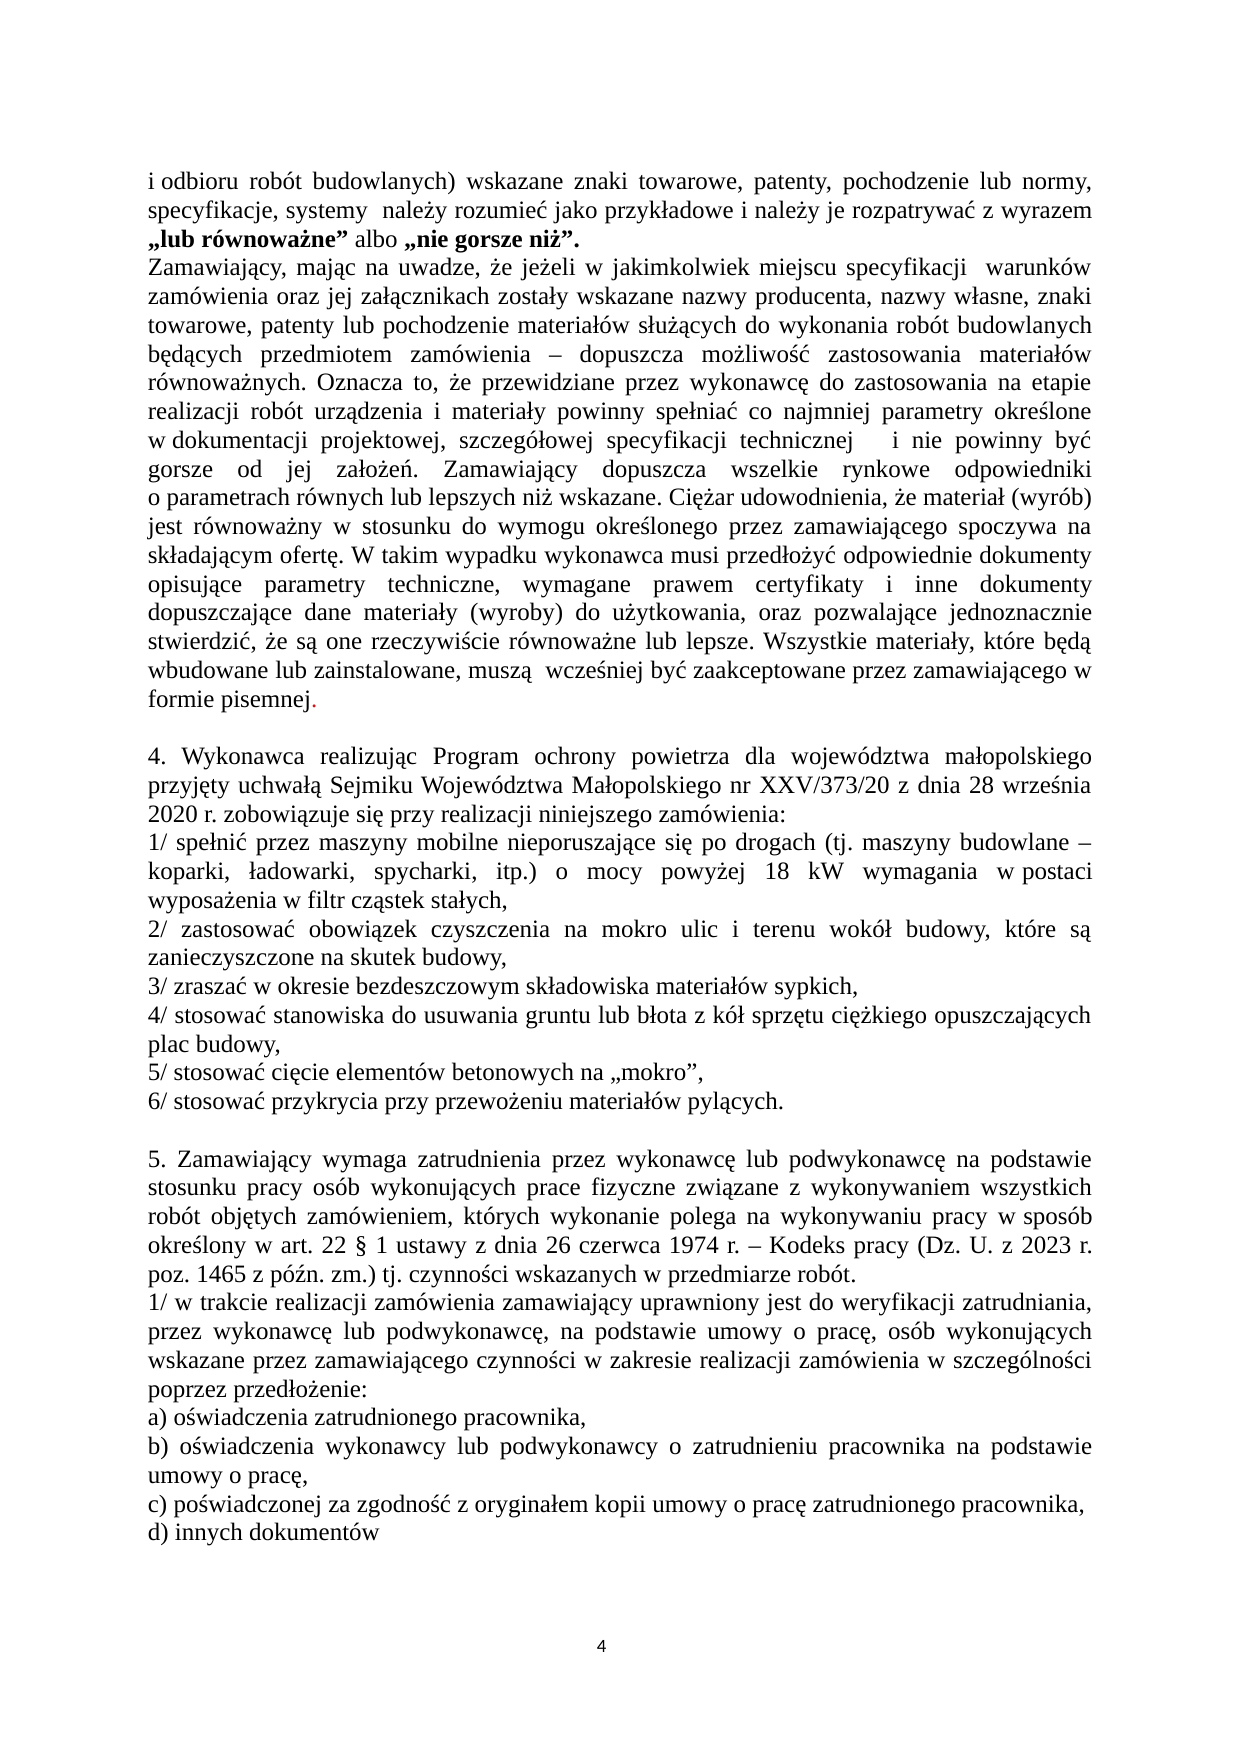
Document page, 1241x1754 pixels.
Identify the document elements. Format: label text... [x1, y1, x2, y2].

text 5/ stosować cięcie elementów betonowych na „mokro”, [148, 1057, 1093, 1086]
text Zamawiający, mając na uwadze, że jeżeli w jakimkolwiek miejscu specyfikacji warunków zamówienia oraz jej załącznikach zostały wskazane nazwy producenta, nazwy własne, znaki towarowe, patenty lub pochodzenie materiałów służących do wykonania robót budowlanych będących przedmiotem zamówienia – dopuszcza możliwość zastosowania materiałów równoważnych. Oznacza to, że przewidziane przez wykonawcę do zastosowania na etapie realizacji robót urządzenia i materiały powinny spełniać co najmniej parametry określone w dokumentacji projektowej, szczegółowej specyfikacji technicznej i nie powinny być gorsze od jej założeń. Zamawiający dopuszcza wszelkie rynkowe odpowiedniki o parametrach równych lub lepszych niż wskazane. Ciężar udowodnienia, że materiał (wyrób) jest równoważny w stosunku do wymogu określonego przez zamawiającego spoczywa na składającym ofertę. W takim wypadku wykonawca musi przedłożyć odpowiednie dokumenty opisujące parametry techniczne, wymagane prawem certyfikaty i inne dokumenty dopuszczające dane materiały (wyroby) do użytkowania, oraz pozwalające jednoznacznie stwierdzić, że są one rzeczywiście równoważne lub lepsze. Wszystkie materiały, które będą wbudowane lub zainstalowane, muszą wcześniej być zaakceptowane przez zamawiającego w formie pisemnej. [148, 252, 1093, 712]
text 1/ spełnić przez maszyny mobilne nieporuszające się po drogach (tj. maszyny budowlane – koparki, ładowarki, spycharki, itp.) o mocy powyżej 18 kW wymagania w postaci wyposażenia w filtr cząstek stałych, [148, 827, 1093, 914]
text i odbioru robót budowlanych) wskazane znaki towarowe, patenty, pochodzenie lub normy, specyfikacje, systemy należy rozumieć jako przykładowe i należy je rozpatrywać z wyrazem „lub równoważne” albo „nie gorsze niż”. [148, 166, 1093, 252]
text 5. Zamawiający wymaga zatrudnienia przez wykonawcę lub podwykonawcę na podstawie stosunku pracy osób wykonujących prace fizyczne związane z wykonywaniem wszystkich robót objętych zamówieniem, których wykonanie polega na wykonywaniu pracy w sposób określony w art. 22 § 1 ustawy z dnia 26 czerwca 1974 r. – Kodeks pracy (Dz. U. z 2023 r. poz. 1465 z późn. zm.) tj. czynności wskazanych w przedmiarze robót. [148, 1144, 1093, 1287]
text 2/ zastosować obowiązek czyszczenia na mokro ulic i terenu wokół budowy, które są zanieczyszczone na skutek budowy, [148, 914, 1093, 971]
text 6/ stosować przykrycia przy przewożeniu materiałów pylących. [148, 1086, 1093, 1115]
text 3/ zraszać w okresie bezdeszczowym składowiska materiałów sypkich, [148, 971, 1093, 1000]
text 4/ stosować stanowiska do usuwania gruntu lub błota z kół sprzętu ciężkiego opuszczających plac budowy, [148, 1000, 1093, 1057]
text a) oświadczenia zatrudnionego pracownika, [148, 1402, 1093, 1431]
text 1/ w trakcie realizacji zamówienia zamawiający uprawniony jest do weryfikacji zatrudniania, przez wykonawcę lub podwykonawcę, na podstawie umowy o pracę, osób wykonujących wskazane przez zamawiającego czynności w zakresie realizacji zamówienia w szczególności poprzez przedłożenie: [148, 1287, 1093, 1402]
text c) poświadczonej za zgodność z oryginałem kopii umowy o pracę zatrudnionego pracownika, [148, 1489, 1093, 1517]
text 4. Wykonawca realizując Program ochrony powietrza dla województwa małopolskiego przyjęty uchwałą Sejmiku Województwa Małopolskiego nr XXV/373/20 z dnia 28 września 2020 r. zobowiązuje się przy realizacji niniejszego zamówienia: [148, 741, 1093, 827]
text d) innych dokumentów [148, 1517, 1093, 1546]
text b) oświadczenia wykonawcy lub podwykonawcy o zatrudnieniu pracownika na podstawie umowy o pracę, [148, 1431, 1093, 1489]
